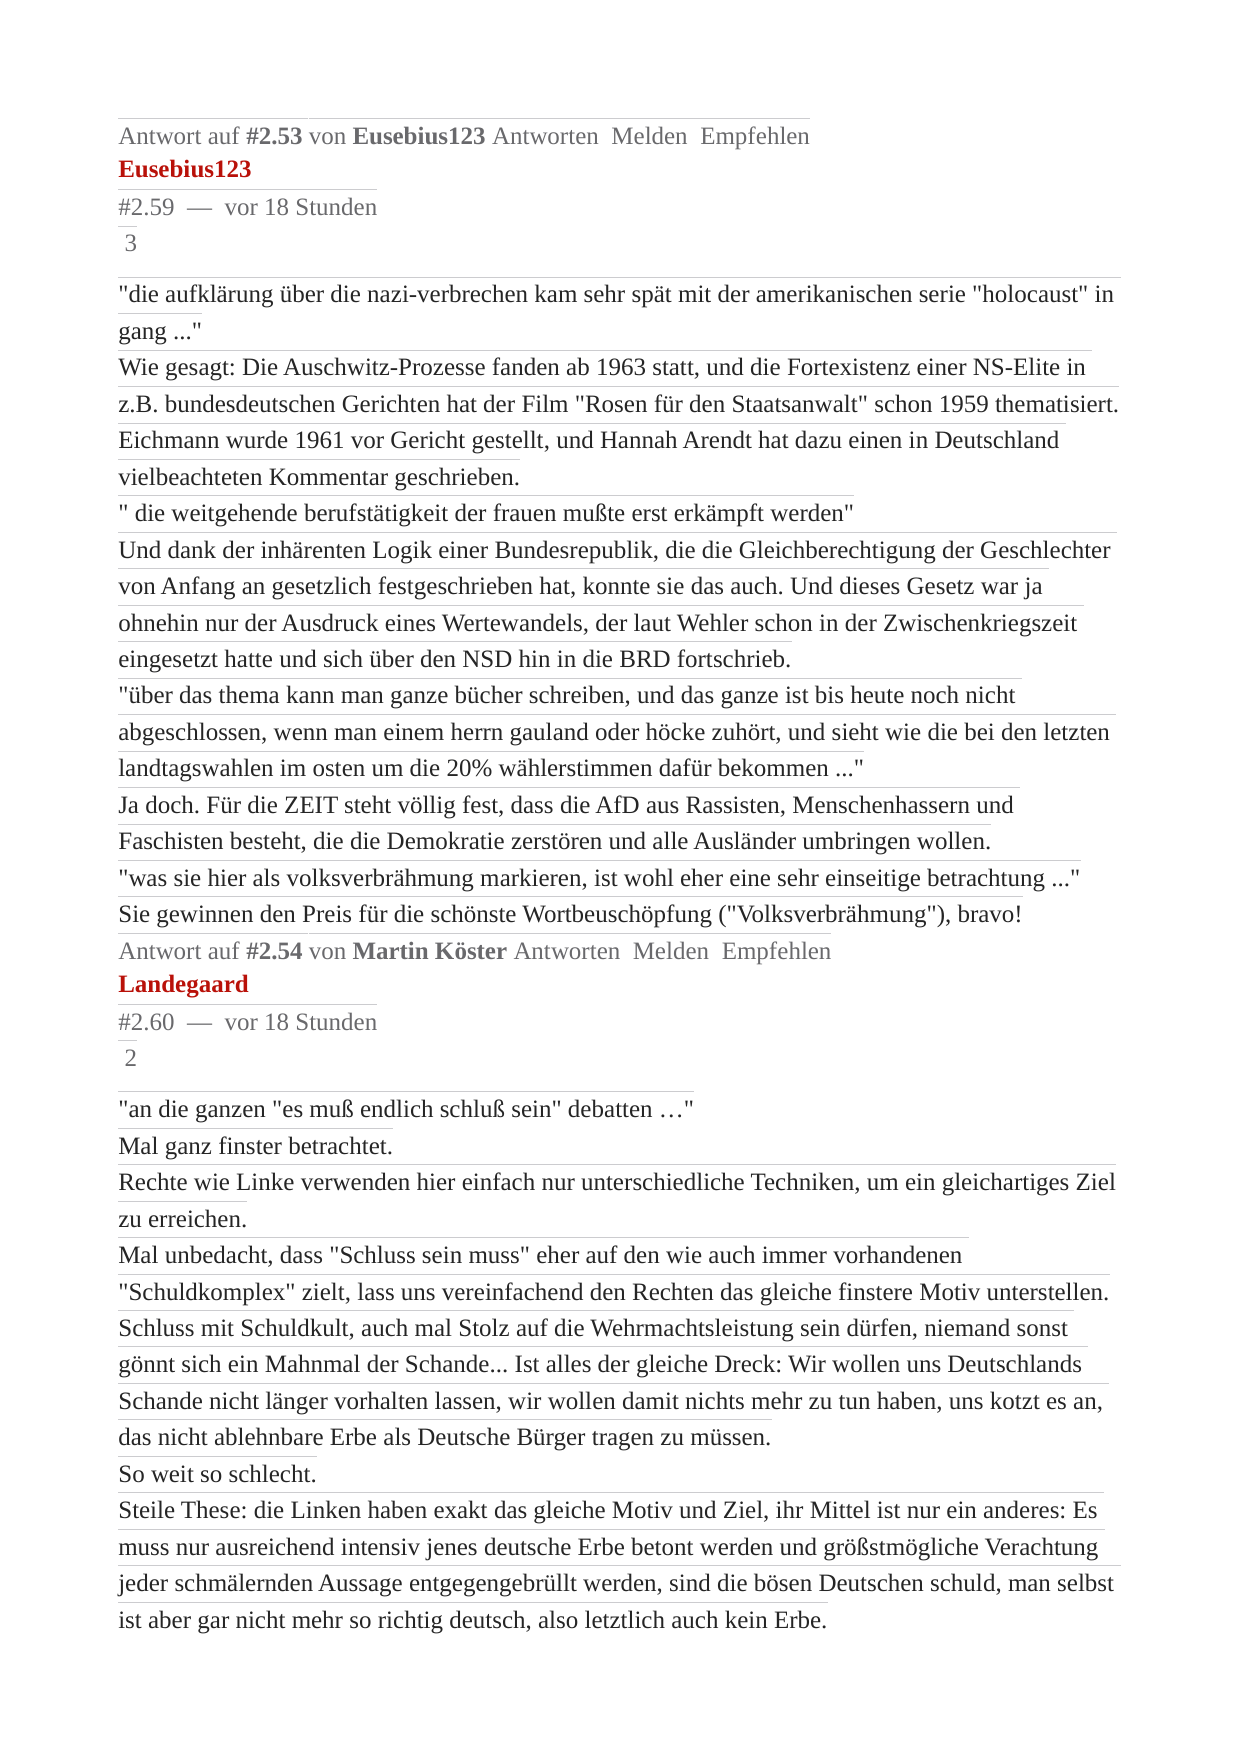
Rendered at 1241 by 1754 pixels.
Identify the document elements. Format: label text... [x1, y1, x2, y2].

text Rechte wie Linke verwenden hier einfach nur unterschiedliche Techniken, um ein gleichartiges Ziel zu erreichen. [118, 1164, 1122, 1232]
text " die weitgehende berufstätigkeit der frauen mußte erst erkämpft werden" [118, 495, 1122, 527]
text So weit so schlecht. [118, 1456, 1122, 1488]
text #2.59 — vor 18 Stunden [118, 189, 1122, 221]
text 3 [118, 226, 1122, 257]
text Landegaard [118, 969, 1122, 998]
text "was sie hier als volksverbrähmung markieren, ist wohl eher eine sehr einseitige betrachtung ..." [118, 860, 1122, 892]
text Eusebius123 [118, 154, 1122, 183]
text Wie gesagt: Die Auschwitz-Prozesse fanden ab 1963 statt, und die Fortexistenz einer NS-Elite in z.B. bundesdeutschen Gerichten hat der Film "Rosen für den Staatsanwalt" schon 1959 thematisiert. Eichmann wurde 1961 vor Gericht gestellt, und Hannah Arendt hat dazu einen in Deutschland vielbeachteten Kommentar geschrieben. [118, 349, 1122, 491]
text "an die ganzen "es muß endlich schluß sein" debatten …" [118, 1091, 1122, 1123]
text #2.60 — vor 18 Stunden [118, 1004, 1122, 1036]
text Antwort auf #2.53 von Eusebius123 Antworten Melden Empfehlen [118, 118, 1122, 150]
text Antwort auf #2.54 von Martin Köster Antworten Melden Empfehlen [118, 933, 1122, 964]
text "die aufklärung über die nazi-verbrechen kam sehr spät mit der amerikanischen serie "holocaust" in gang ..." [118, 277, 1122, 345]
text Sie gewinnen den Preis für die schönste Wortbeuschöpfung ("Volksverbrähmung"), bravo! [118, 896, 1122, 928]
text Ja doch. Für die ZEIT steht völlig fest, dass die AfD aus Rassisten, Menschenhassern und Faschisten besteht, die die Demokratie zerstören und alle Ausländer umbringen wollen. [118, 787, 1122, 855]
text "über das thema kann man ganze bücher schreiben, und das ganze ist bis heute noch nicht abgeschlossen, wenn man einem herrn gauland oder höcke zuhört, und sieht wie die bei den letzten landtagswahlen im osten um die 20% wählerstimmen dafür bekommen ..." [118, 678, 1122, 782]
text Mal unbedacht, dass "Schluss sein muss" eher auf den wie auch immer vorhandenen "Schuldkomplex" zielt, lass uns vereinfachend den Rechten das gleiche finstere Motiv unterstellen. [118, 1237, 1122, 1305]
text Mal ganz finster betrachtet. [118, 1128, 1122, 1159]
text Und dank der inhärenten Logik einer Bundesrepublik, die die Gleichberechtigung der Geschlechter von Anfang an gesetzlich festgeschrieben hat, konnte sie das auch. Und dieses Gesetz war ja ohnehin nur der Ausdruck eines Wertewandels, der laut Wehler schon in der Zwischenkriegszeit eingesetzt hatte und sich über den NSD hin in die BRD fortschrieb. [118, 532, 1122, 673]
text Steile These: die Linken haben exakt das gleiche Motiv und Ziel, ihr Mittel ist nur ein anderes: Es muss nur ausreichend intensiv jenes deutsche Erbe betont werden und größstmögliche Verachtung jeder schmälernden Aussage entgegengebrüllt werden, sind die bösen Deutschen schuld, man selbst ist aber gar nicht mehr so richtig deutsch, also letztlich auch kein Erbe. [118, 1492, 1122, 1633]
text Schluss mit Schuldkult, auch mal Stolz auf die Wehrmachtsleistung sein dürfen, niemand sonst gönnt sich ein Mahnmal der Schande... Ist alles der gleiche Dreck: Wir wollen uns Deutschlands Schande nicht länger vorhalten lassen, wir wollen damit nichts mehr zu tun haben, uns kotzt es an, das nicht ablehnbare Erbe als Deutsche Bürger tragen zu müssen. [118, 1310, 1122, 1451]
text 2 [118, 1040, 1122, 1072]
